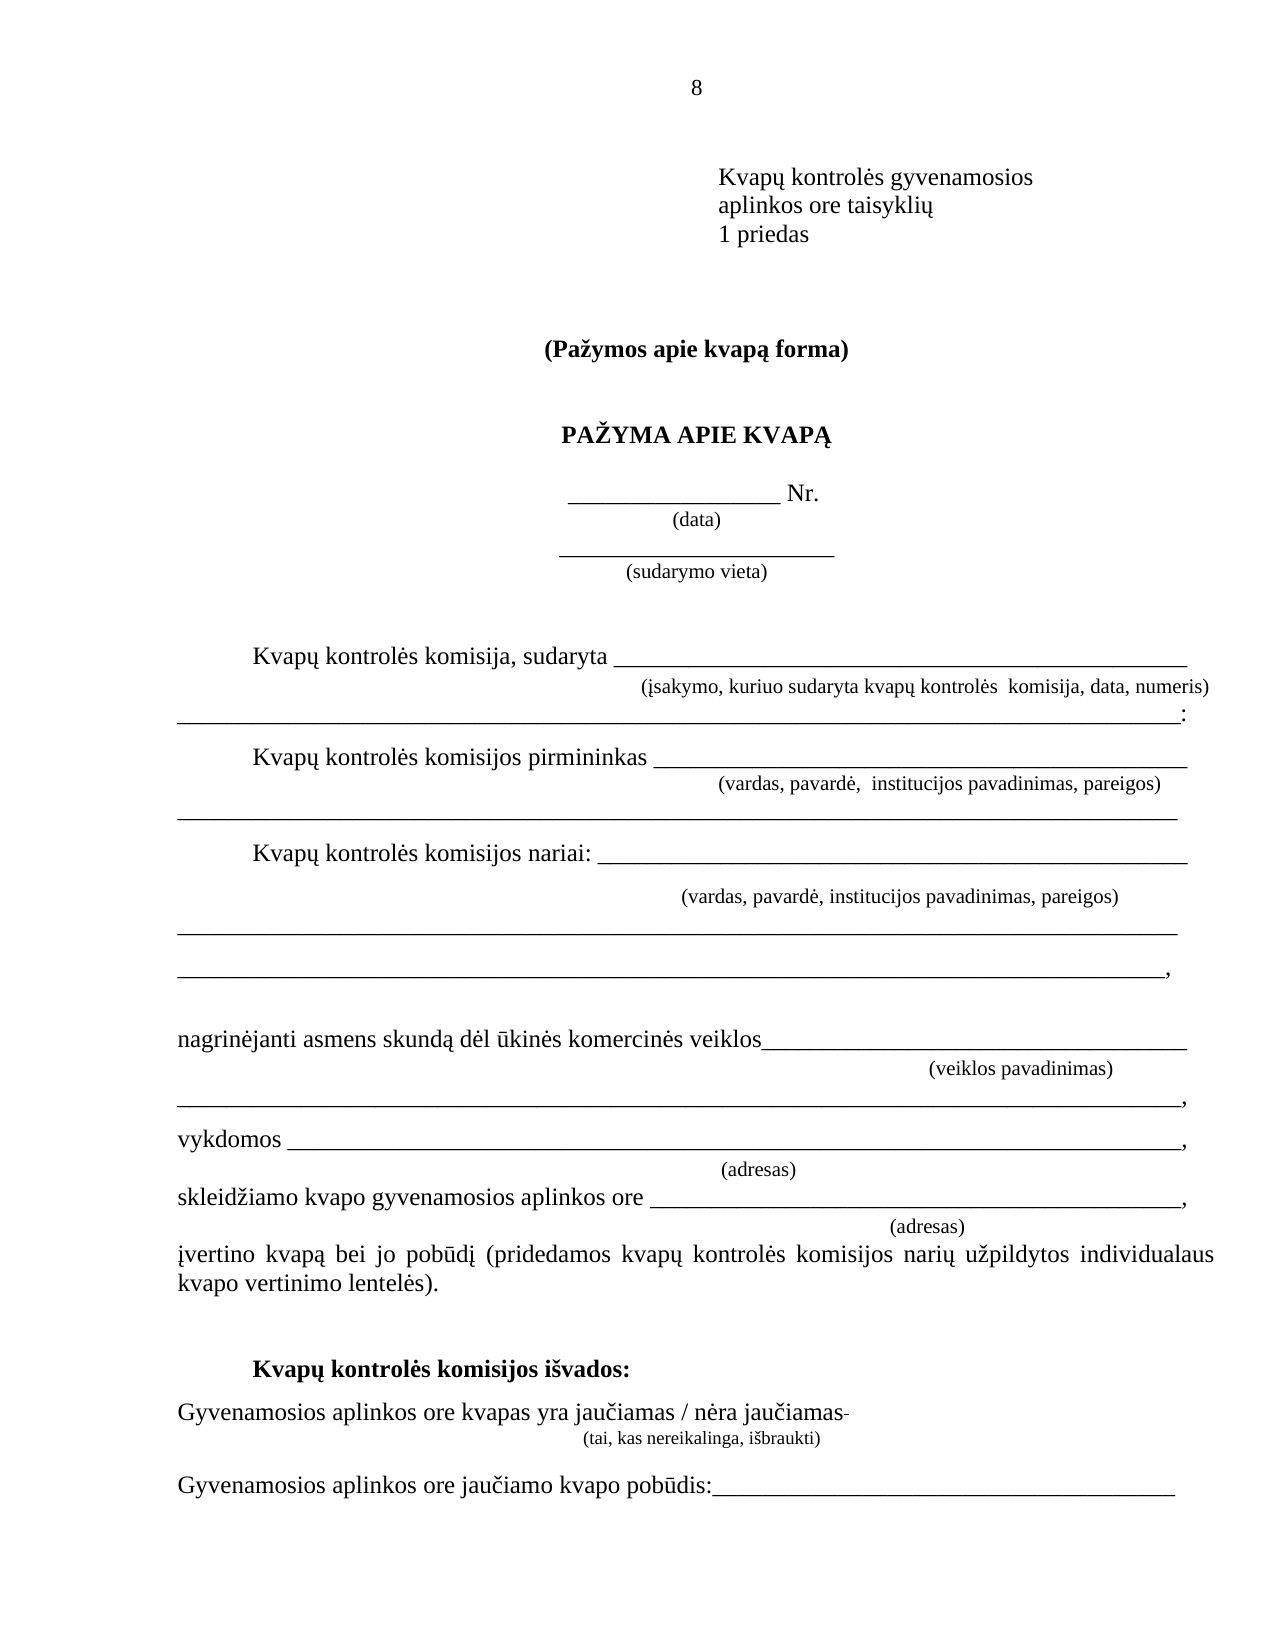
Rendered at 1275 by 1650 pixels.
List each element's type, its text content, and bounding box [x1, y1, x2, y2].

text Kvapų kontrolės komisija, sudaryta [177, 641, 1216, 670]
text Kvapų kontrolės komisijos pirmininkas [177, 742, 1216, 770]
text aplinkos ore taisyklių [583, 190, 1216, 219]
text (data) [177, 507, 1216, 531]
text įvertino kvapą bei jo pobūdį (pridedamos kvapų kontrolės komisijos narių užpildytos individualaus kvapo vertinimo lentelės). [177, 1239, 1216, 1297]
text _______________________________________________________________________________, [177, 952, 1216, 981]
text 1 priedas [583, 219, 1216, 248]
text ______________________ [177, 531, 1216, 559]
text Kvapų kontrolės komisijos nariai: [177, 838, 1216, 866]
text Gyvenamosios aplinkos ore jaučiamo kvapo pobūdis:_____________________________________ [177, 1470, 1216, 1498]
text Pažyma apie kvapą [177, 420, 1216, 449]
text : [177, 698, 1216, 727]
text skleidžiamo kvapo gyvenamosios aplinkos ore , [177, 1182, 1216, 1211]
text (veiklos pavadinimas) [177, 1052, 1216, 1081]
text Gyvenamosios aplinkos ore kvapas yra jaučiamas / nėra jaučiamas [177, 1397, 1216, 1427]
text ________________________________________________________________________________ [177, 794, 1216, 823]
text (vardas, pavardė, institucijos pavadinimas, pareigos) [177, 770, 1216, 794]
text Kvapų kontrolės komisijos išvados: [177, 1354, 1216, 1383]
text _________________ Nr. [177, 478, 1216, 507]
text (adresas) [177, 1153, 1216, 1182]
text Kvapų kontrolės gyvenamosios [583, 162, 1216, 190]
text (Pažymos apie kvapą forma) [177, 334, 1216, 363]
text (vardas, pavardė, institucijos pavadinimas, pareigos) [177, 881, 1216, 909]
text (adresas) [177, 1211, 1216, 1239]
text vykdomos , [177, 1124, 1216, 1153]
text , [177, 1081, 1216, 1110]
text (sudarymo vieta) [177, 559, 1216, 583]
text (įsakymo, kuriuo sudaryta kvapų kontrolės komisija, data, numeris) [177, 670, 1216, 698]
text nagrinėjanti asmens skundą dėl ūkinės komercinės veiklos [177, 1024, 1216, 1052]
text (tai, kas nereikalinga, išbraukti) [448, 1427, 1216, 1448]
text ________________________________________________________________________________ [177, 909, 1216, 937]
